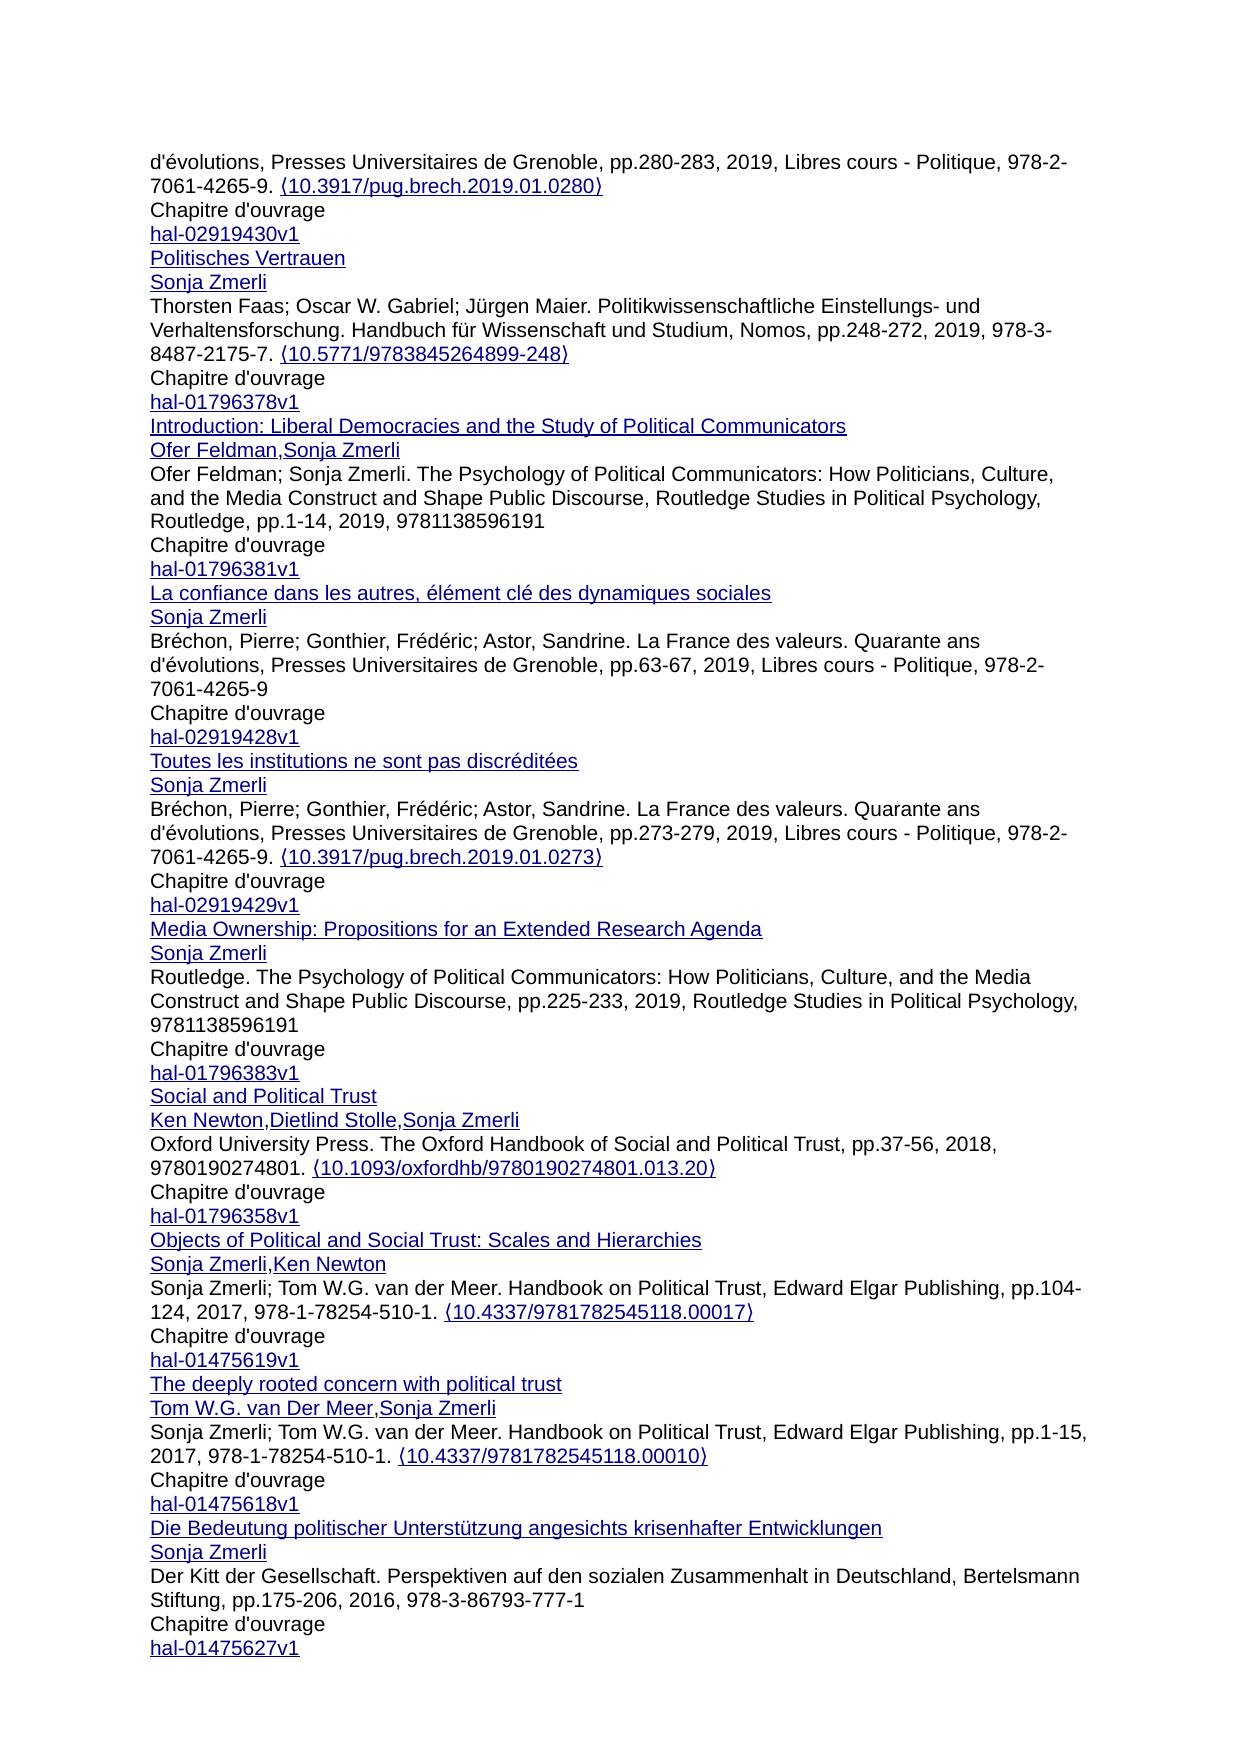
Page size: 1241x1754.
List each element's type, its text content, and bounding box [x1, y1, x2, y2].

table_cell Politisches Vertrauen Sonja Zmerli Thorsten Faas; Oscar W. Gabriel; Jürgen Maier. Politikwissenschaftliche Einstellungs- und Verhaltensforschung. Handbuch für Wissenschaft und Studium, Nomos, pp.248-272, 2019, 978-3-8487-2175-7. ⟨10.5771/9783845264899-248⟩ Chapitre d'ouvrage hal-01796378v1 [150, 246, 1090, 413]
table_cell Die Bedeutung politischer Unterstützung angesichts krisenhafter Entwicklungen Sonja Zmerli Der Kitt der Gesellschaft. Perspektiven auf den sozialen Zusammenhalt in Deutschland, Bertelsmann Stiftung, pp.175-206, 2016, 978-3-86793-777-1 Chapitre d'ouvrage hal-01475627v1 [150, 1516, 1090, 1659]
table_cell Social and Political Trust Ken Newton,Dietlind Stolle,Sonja Zmerli Oxford University Press. The Oxford Handbook of Social and Political Trust, pp.37-56, 2018, 9780190274801. ⟨10.1093/oxfordhb/9780190274801.013.20⟩ Chapitre d'ouvrage hal-01796358v1 [150, 1084, 1090, 1228]
table_cell Toutes les institutions ne sont pas discréditées Sonja Zmerli Bréchon, Pierre; Gonthier, Frédéric; Astor, Sandrine. La France des valeurs. Quarante ans d'évolutions, Presses Universitaires de Grenoble, pp.273-279, 2019, Libres cours - Politique, 978-2-7061-4265-9. ⟨10.3917/pug.brech.2019.01.0273⟩ Chapitre d'ouvrage hal-02919429v1 [150, 749, 1090, 917]
table_cell La confiance dans les autres, élément clé des dynamiques sociales Sonja Zmerli Bréchon, Pierre; Gonthier, Frédéric; Astor, Sandrine. La France des valeurs. Quarante ans d'évolutions, Presses Universitaires de Grenoble, pp.63-67, 2019, Libres cours - Politique, 978-2-7061-4265-9 Chapitre d'ouvrage hal-02919428v1 [150, 581, 1090, 749]
table_cell Media Ownership: Propositions for an Extended Research Agenda Sonja Zmerli Routledge. The Psychology of Political Communicators: How Politicians, Culture, and the Media Construct and Shape Public Discourse, pp.225-233, 2019, Routledge Studies in Political Psychology, 9781138596191 Chapitre d'ouvrage hal-01796383v1 [150, 917, 1090, 1084]
table_cell Objects of Political and Social Trust: Scales and Hierarchies Sonja Zmerli,Ken Newton Sonja Zmerli; Tom W.G. van der Meer. Handbook on Political Trust, Edward Elgar Publishing, pp.104-124, 2017, 978-1-78254-510-1. ⟨10.4337/9781782545118.00017⟩ Chapitre d'ouvrage hal-01475619v1 [150, 1228, 1090, 1372]
table_cell Introduction: Liberal Democracies and the Study of Political Communicators Ofer Feldman,Sonja Zmerli Ofer Feldman; Sonja Zmerli. The Psychology of Political Communicators: How Politicians, Culture, and the Media Construct and Shape Public Discourse, Routledge Studies in Political Psychology, Routledge, pp.1-14, 2019, 9781138596191 Chapitre d'ouvrage hal-01796381v1 [150, 414, 1090, 581]
table_cell Une volonté de participation citoyenne Sonja Zmerli Bréchon, Pierre; Gonthier, Frédéric; Astor, Sandrine. La France des valeurs. Quarante ans d'évolutions, Presses Universitaires de Grenoble, pp.280-283, 2019, Libres cours - Politique, 978-2-7061-4265-9. ⟨10.3917/pug.brech.2019.01.0280⟩ Chapitre d'ouvrage hal-02919430v1 [150, 150, 1090, 246]
table_cell The deeply rooted concern with political trust Tom W.G. van Der Meer,Sonja Zmerli Sonja Zmerli; Tom W.G. van der Meer. Handbook on Political Trust, Edward Elgar Publishing, pp.1-15, 2017, 978-1-78254-510-1. ⟨10.4337/9781782545118.00010⟩ Chapitre d'ouvrage hal-01475618v1 [150, 1372, 1090, 1516]
